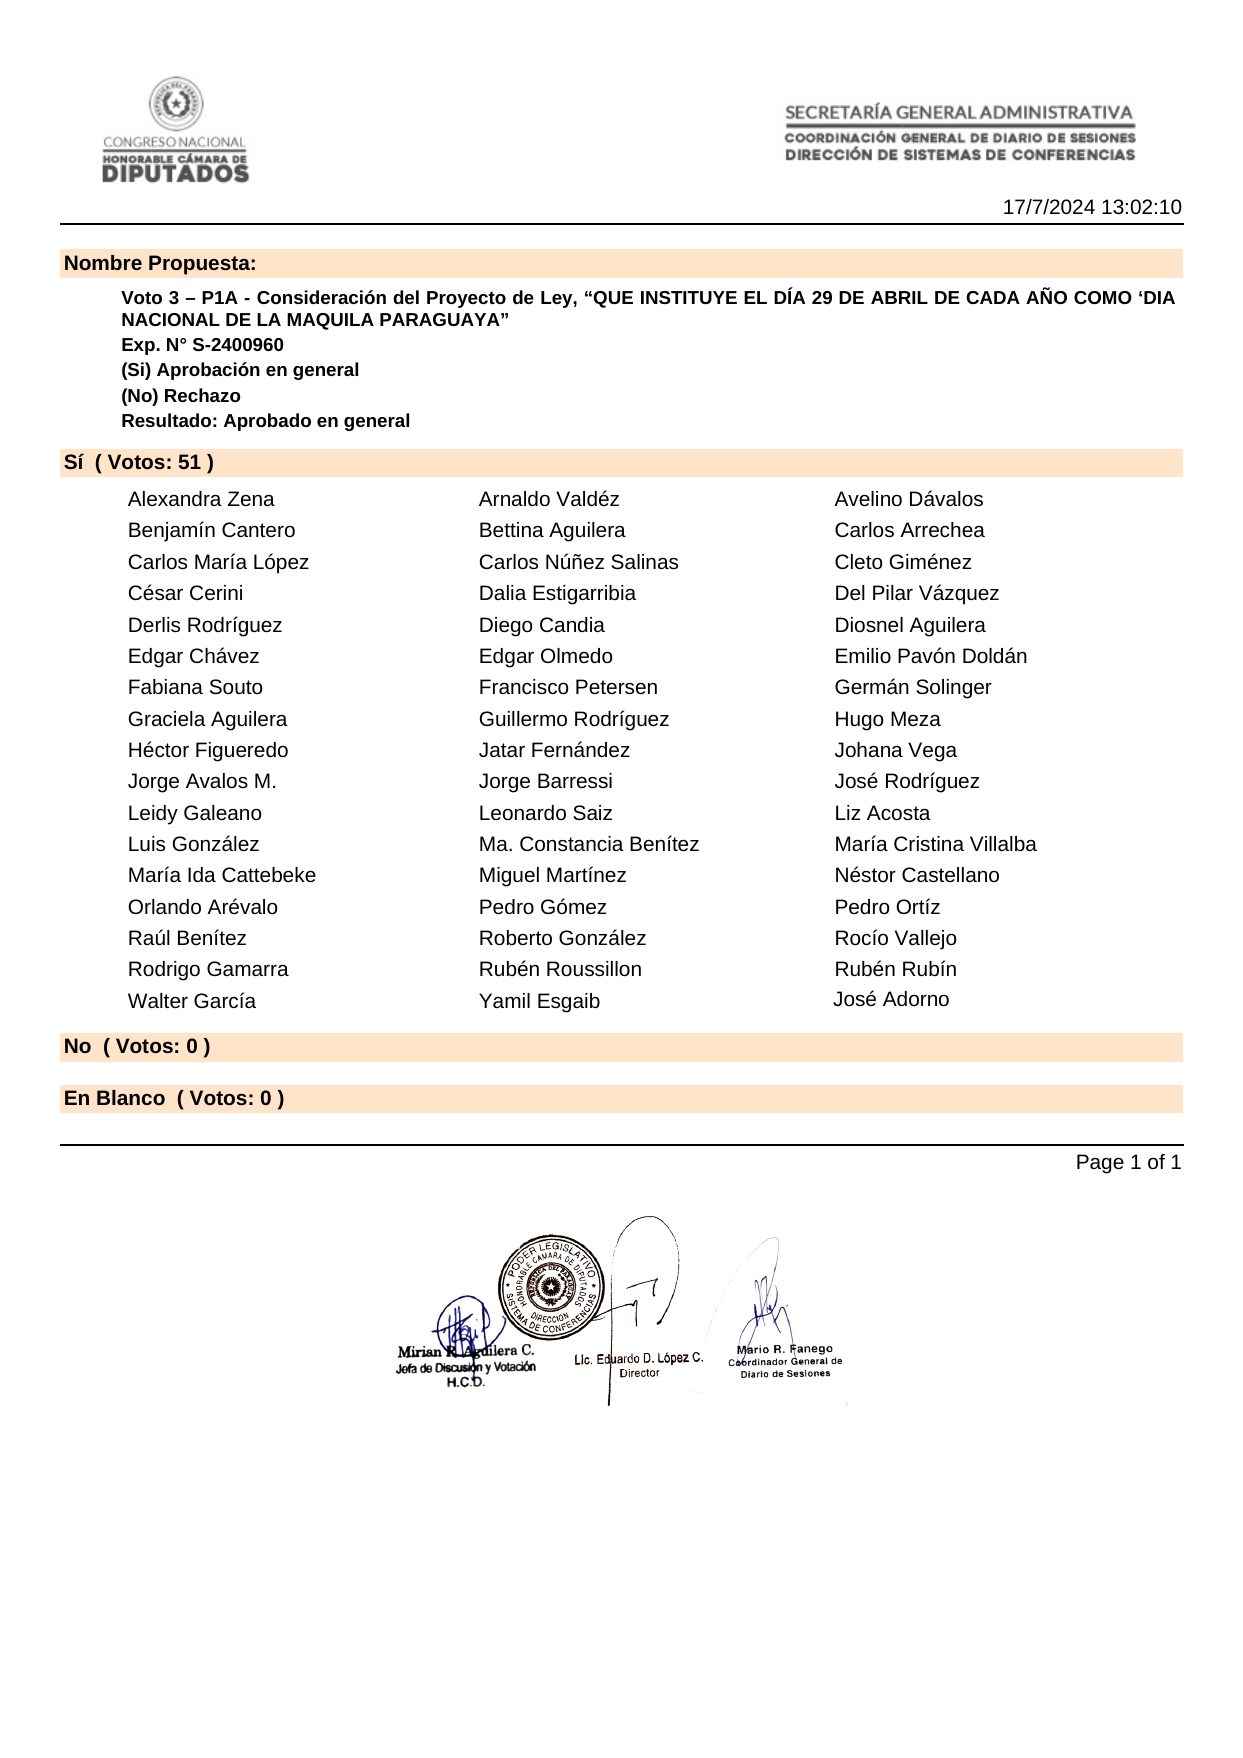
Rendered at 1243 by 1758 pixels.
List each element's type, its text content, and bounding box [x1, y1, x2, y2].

table_cell [1184, 643, 1189, 671]
table_cell [60, 1113, 1183, 1136]
table_cell Voto 3 – P1A - Consideración del Proyecto de Ley, “QUE INSTITUYE EL DÍA 29 DE ABRIL DE CADA AÑO COMO ‘DIA NACIONAL DE LA MAQUILA PARAGUAYA” Exp. N° S-2400960 (Si) Aprobación en general (No) Rechazo Resultado: Aprobado en general [118, 284, 1178, 432]
table_cell [462, 486, 476, 1033]
table_cell Guillermo Rodríguez [476, 705, 815, 734]
table_cell Ma. Constancia Benítez [476, 831, 815, 859]
table_cell Sí ( Votos: 51 ) [60, 449, 1183, 477]
table_cell Alexandra Zena [125, 486, 462, 514]
table_cell Bettina Aguilera [476, 517, 815, 546]
table_header [60, 189, 649, 223]
table_cell Rubén Rubín [831, 956, 1168, 985]
table_cell Benjamín Cantero [125, 517, 462, 546]
table_cell Héctor Figueredo [125, 737, 462, 765]
table_cell [1184, 988, 1189, 1016]
table_cell [60, 228, 1183, 249]
table_cell [1184, 517, 1189, 546]
table_cell [1184, 228, 1189, 249]
table_cell Jatar Fernández [476, 737, 815, 765]
table_cell Nombre Propuesta: [60, 249, 1183, 278]
table_cell [1184, 894, 1189, 922]
table_cell [1184, 477, 1189, 486]
table_cell [1168, 486, 1183, 1033]
table_cell César Cerini [125, 580, 462, 608]
table_cell Cleto Giménez [831, 549, 1168, 577]
table_cell Luis González [125, 831, 462, 859]
table_cell Emilio Pavón Doldán [831, 643, 1168, 671]
table_cell [1184, 705, 1189, 734]
table_cell Rubén Roussillon [476, 956, 815, 985]
table_cell José Rodríguez [831, 768, 1168, 797]
table_cell [1184, 768, 1189, 797]
table_cell Roberto González [476, 925, 815, 953]
table_cell [815, 486, 831, 1033]
table_cell [1184, 1149, 1189, 1183]
table_cell Fabiana Souto [125, 674, 462, 702]
table_cell Jorge Barressi [476, 768, 815, 797]
table_cell [1184, 486, 1189, 514]
table_cell [1184, 799, 1189, 828]
table_header 17/7/2024 13:02:10 [649, 189, 1183, 223]
table_cell [1184, 580, 1189, 608]
table_cell Pedro Ortíz [831, 894, 1168, 922]
table_cell [60, 477, 1183, 486]
table_cell [60, 1136, 1183, 1144]
table_cell Carlos María López [125, 549, 462, 577]
table_cell José Adorno [831, 985, 1168, 1033]
table_cell Miguel Martínez [476, 862, 815, 891]
table_cell Dalia Estigarribia [476, 580, 815, 608]
table_cell Arnaldo Valdéz [476, 486, 815, 514]
table_header [1184, 189, 1189, 223]
table_cell [1184, 1062, 1189, 1084]
table_cell Diego Candia [476, 611, 815, 640]
table_cell [1184, 674, 1189, 702]
table_cell Leonardo Saiz [476, 799, 815, 828]
table_cell [60, 278, 1183, 283]
table_cell Carlos Núñez Salinas [476, 549, 815, 577]
table_cell Raúl Benítez [125, 925, 462, 953]
table_cell Walter García [125, 988, 462, 1016]
table_cell Johana Vega [831, 737, 1168, 765]
table_cell [1184, 831, 1189, 859]
table_cell Edgar Chávez [125, 643, 462, 671]
table_cell María Ida Cattebeke [125, 862, 462, 891]
table_cell Del Pilar Vázquez [831, 580, 1168, 608]
table_cell Pedro Gómez [476, 894, 815, 922]
table_cell [1178, 284, 1189, 449]
table_cell [1184, 1085, 1189, 1113]
table_cell Orlando Arévalo [125, 894, 462, 922]
table_cell Diosnel Aguilera [831, 611, 1168, 640]
table_cell [1184, 1136, 1189, 1144]
table_cell Avelino Dávalos [831, 486, 1168, 514]
table_cell Graciela Aguilera [125, 705, 462, 734]
table_cell [60, 284, 118, 449]
table_cell [1184, 862, 1189, 891]
table_cell Francisco Petersen [476, 674, 815, 702]
table_cell [1184, 249, 1189, 278]
table_cell No ( Votos: 0 ) [60, 1033, 1183, 1062]
table_cell Germán Solinger [831, 674, 1168, 702]
table_cell Jorge Avalos M. [125, 768, 462, 797]
table_cell [1184, 549, 1189, 577]
table_cell María Cristina Villalba [831, 831, 1168, 859]
table_cell Derlis Rodríguez [125, 611, 462, 640]
table_cell [1184, 1016, 1189, 1033]
table_cell [125, 1016, 462, 1033]
table_cell Hugo Meza [831, 705, 1168, 734]
table_cell Rodrigo Gamarra [125, 956, 462, 985]
table_cell Néstor Castellano [831, 862, 1168, 891]
table_cell [1184, 737, 1189, 765]
table_cell Leidy Galeano [125, 799, 462, 828]
table_cell [60, 1062, 1183, 1084]
table_cell [1184, 1113, 1189, 1136]
table_cell [1184, 925, 1189, 953]
table_cell Carlos Arrechea [831, 517, 1168, 546]
table_cell [476, 1016, 815, 1033]
table_cell Page 1 of 1 [827, 1149, 1183, 1183]
table_cell Rocío Vallejo [831, 925, 1168, 953]
table_cell [1184, 956, 1189, 985]
table_cell [60, 486, 124, 1033]
table_cell En Blanco ( Votos: 0 ) [60, 1085, 1183, 1113]
table_cell Yamil Esgaib [476, 988, 815, 1016]
table_cell [1184, 611, 1189, 640]
table_cell [118, 432, 1178, 449]
table_cell [1184, 1033, 1189, 1062]
table_cell Edgar Olmedo [476, 643, 815, 671]
table_cell Liz Acosta [831, 799, 1168, 828]
table_cell [1184, 449, 1189, 477]
table_cell [60, 1149, 827, 1183]
